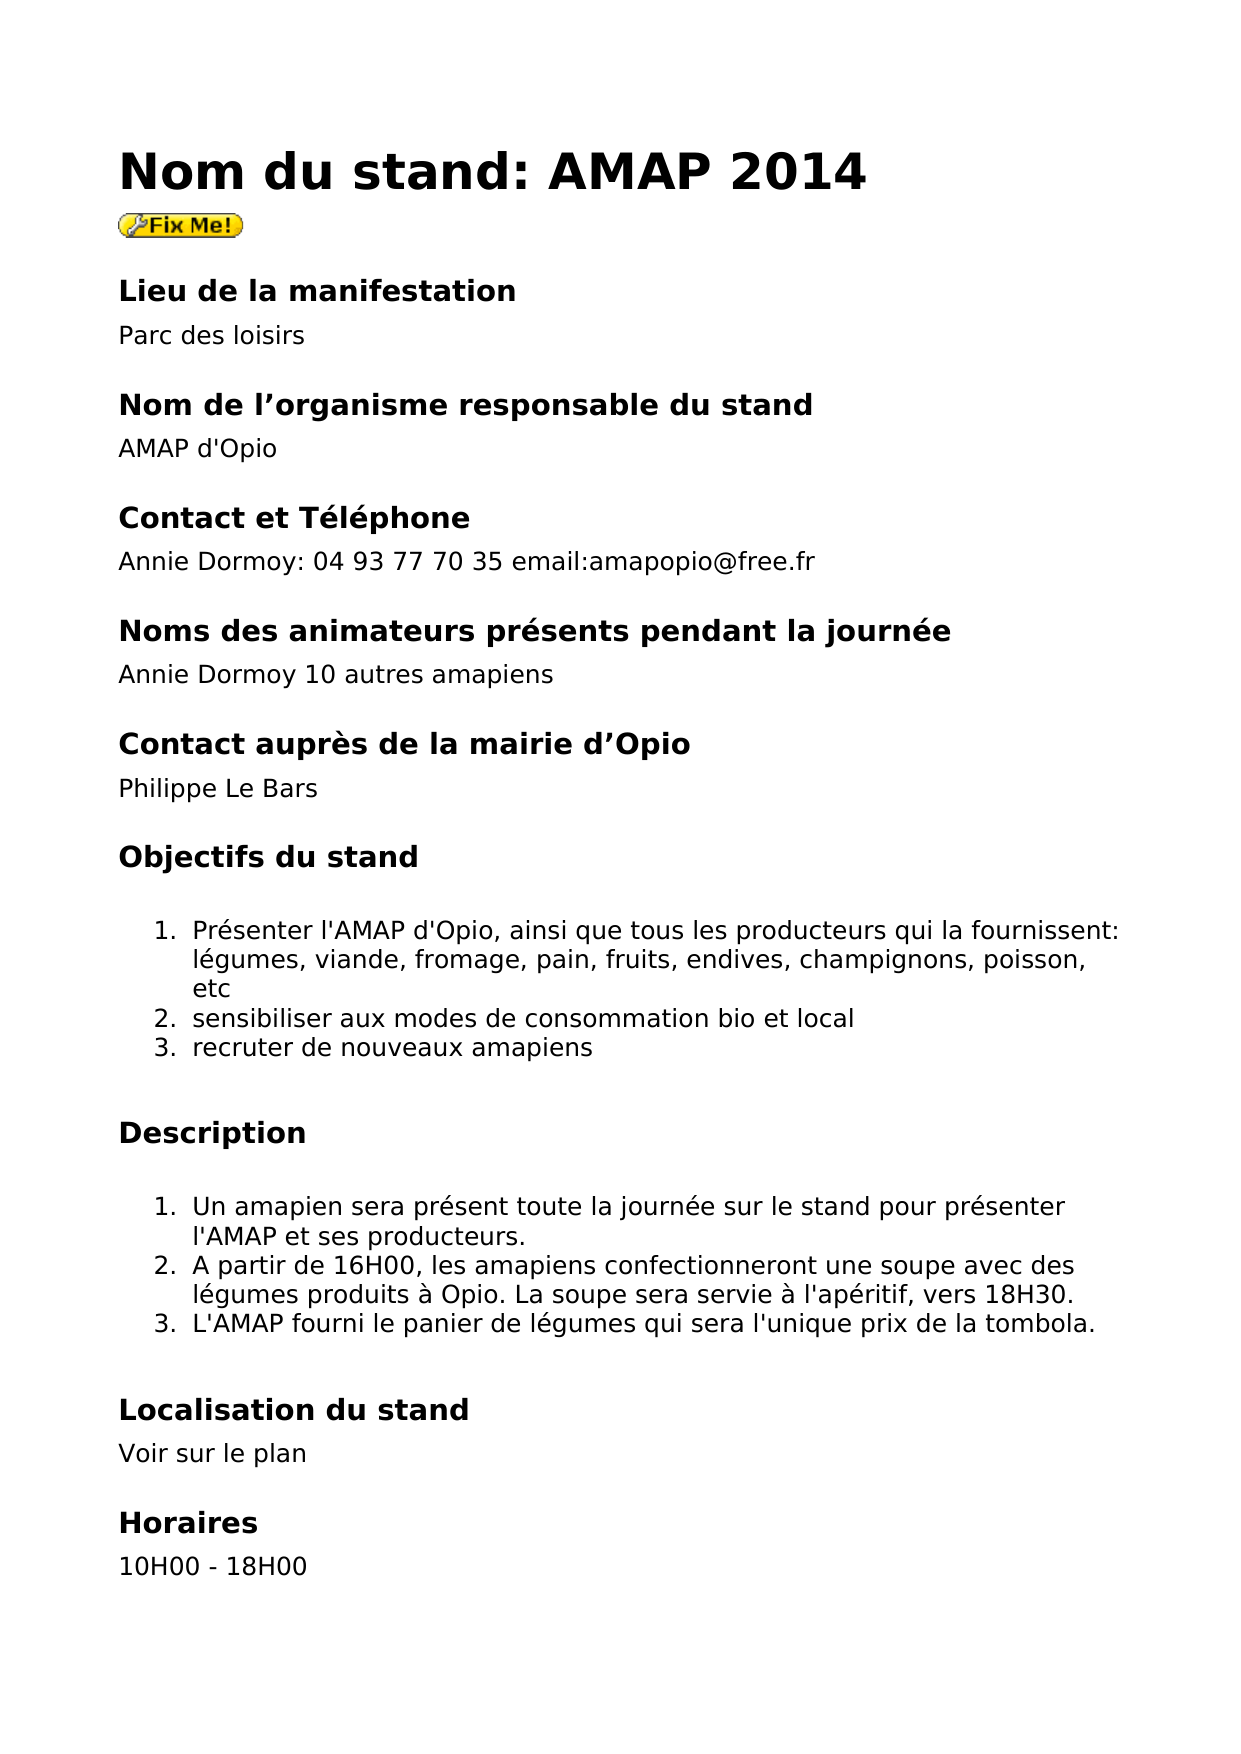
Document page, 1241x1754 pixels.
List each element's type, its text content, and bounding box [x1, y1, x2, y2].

text Philippe Le Bars [118, 774, 1122, 803]
text Parc des loisirs [118, 321, 1122, 350]
subtitle Lieu de la manifestation [118, 275, 1122, 309]
list A partir de 16H00, les amapiens confectionneront une soupe avec des légumes produits à Opio. La soupe sera servie à l'apéritif, vers 18H30. [177, 1251, 1122, 1309]
list Un amapien sera présent toute la journée sur le stand pour présenter l'AMAP et ses producteurs. [177, 1193, 1122, 1251]
text 10H00 - 18H00 [118, 1552, 1122, 1582]
text Voir sur le plan [118, 1439, 1122, 1468]
subtitle Contact et Téléphone [118, 501, 1122, 535]
list sensibiliser aux modes de consommation bio et local [177, 1004, 1122, 1033]
subtitle Contact auprès de la mairie d’Opio [118, 727, 1122, 761]
subtitle Nom du stand: AMAP 2014 [118, 143, 1122, 201]
subtitle Nom de l’organisme responsable du stand [118, 388, 1122, 422]
list recruter de nouveaux amapiens [177, 1033, 1122, 1062]
list Présenter l'AMAP d'Opio, ainsi que tous les producteurs qui la fournissent: légumes, viande, fromage, pain, fruits, endives, champignons, poisson, etc [177, 916, 1122, 1004]
subtitle Description [118, 1117, 1122, 1151]
list L'AMAP fourni le panier de légumes qui sera l'unique prix de la tombola. [177, 1309, 1122, 1338]
picture [118, 213, 244, 238]
text Annie Dormoy 10 autres amapiens [118, 661, 1122, 690]
subtitle Horaires [118, 1506, 1122, 1540]
subtitle Objectifs du stand [118, 840, 1122, 874]
text Annie Dormoy: 04 93 77 70 35 email:amapopio@free.fr [118, 547, 1122, 577]
text AMAP d'Opio [118, 434, 1122, 463]
subtitle Noms des animateurs présents pendant la journée [118, 614, 1122, 648]
subtitle Localisation du stand [118, 1393, 1122, 1427]
